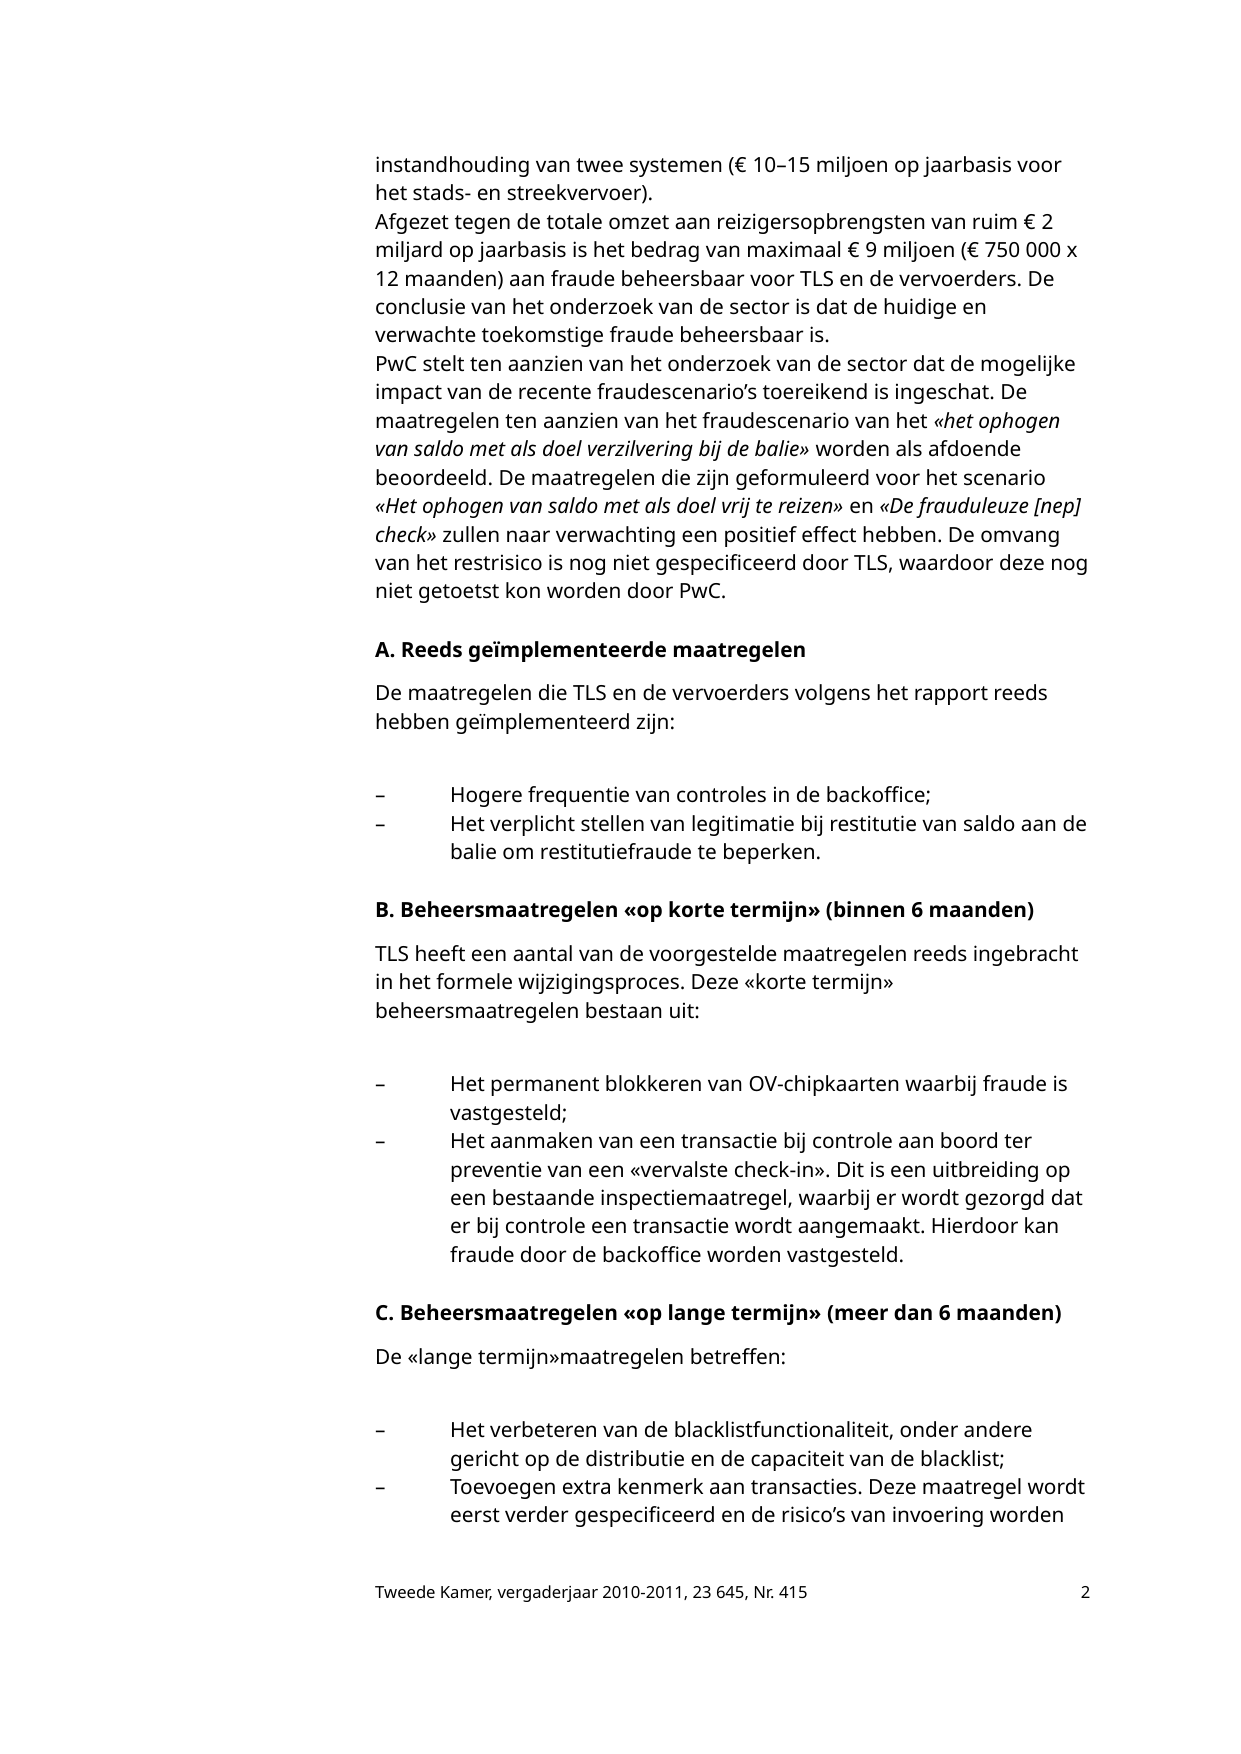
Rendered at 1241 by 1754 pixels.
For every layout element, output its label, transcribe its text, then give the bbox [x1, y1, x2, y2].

list Het permanent blokkeren van OV-chipkaarten waarbij fraude is vastgesteld; [375, 1098, 1090, 1155]
text C. Beheersmaatregelen «op lange termijn» (meer dan 6 maanden) [375, 1327, 1090, 1355]
text A. Reeds geïmplementeerde maatregelen [375, 663, 1090, 692]
text B. Beheersmaatregelen «op korte termijn» (binnen 6 maanden) [375, 924, 1090, 952]
list Toevoegen extra kenmerk aan transacties. Deze maatregel wordt eerst verder gespecificeerd en de risico’s van invoering worden geanalyseerd; [375, 1501, 1090, 1529]
text TLS heeft een aantal van de voorgestelde maatregelen reeds ingebracht in het formele wijzigingsproces. Deze «korte termijn» beheersmaatregelen bestaan uit: [375, 967, 1090, 1053]
list Hogere frequentie van controles in de backoffice; [375, 809, 1090, 837]
list Het aanmaken van een transactie bij controle aan boord ter preventie van een «vervalste check-in». Dit is een uitbreiding op een bestaande inspectiemaatregel, waarbij er wordt gezorgd dat er bij controle een transactie wordt aangemaakt. Hierdoor kan fraude door de backoffice worden vastgesteld. [375, 1155, 1090, 1297]
text PwC stelt ten aanzien van het onderzoek van de sector dat de mogelijke impact van de recente fraudescenario’s toereikend is ingeschat. De maatregelen ten aanzien van het fraudescenario van het «het ophogen van saldo met als doel verzilvering bij de balie» worden als afdoende beoordeeld. De maatregelen die zijn geformuleerd voor het scenario «Het ophogen van saldo met als doel vrij te reizen» en «De frauduleuze [nep] check» zullen naar verwachting een positief effect hebben. De omvang van het restrisico is nog niet gespecificeerd door TLS, waardoor deze nog niet getoetst kon worden door PwC. [375, 377, 1090, 633]
text De maatregelen die TLS en de vervoerders volgens het rapport reeds hebben geïmplementeerd zijn: [375, 707, 1090, 764]
text De «lange termijn»maatregelen betreffen: [375, 1370, 1090, 1399]
text Afgezet tegen de totale omzet aan reizigersopbrengsten van ruim € 2 miljard op jaarbasis is het bedrag van maximaal € 9 miljoen (€ 750 000 x 12 maanden) aan fraude beheersbaar voor TLS en de vervoerders. De conclusie van het onderzoek van de sector is dat de huidige en verwachte toekomstige fraude beheersbaar is. [375, 235, 1090, 377]
text Hierbij ontvangt u het onderzoeksrapport van TLS en de vervoerders alsmede het toetsrapport van PwC. Het rapport van TLS en de vervoerders geeft een beschrijving van de fraudescenario’s naar aanleiding van de recente kraakacties, de impact daarvan en de maatregelen om de fraude te detecteren en te beheersen. Ook geeft het rapport inzicht in de maximale fraudekosten die de sector verwacht (€ 750 000 voor de drie fraudescenario’s samen, € 200 000 tot € 400 000 nadat de maatregel «controle aan boord» is geïmplementeerd), en de kosten voor vertraging van het uitzetten van het NVB door de instandhouding van twee systemen (€ 10–15 miljoen op jaarbasis voor het stads- en streekvervoer). [375, 150, 1090, 235]
list Het verplicht stellen van legitimatie bij restitutie van saldo aan de balie om restitutiefraude te beperken. [375, 837, 1090, 894]
list Het verbeteren van de blacklistfunctionaliteit, onder andere gericht op de distributie en de capaciteit van de blacklist; [375, 1444, 1090, 1501]
